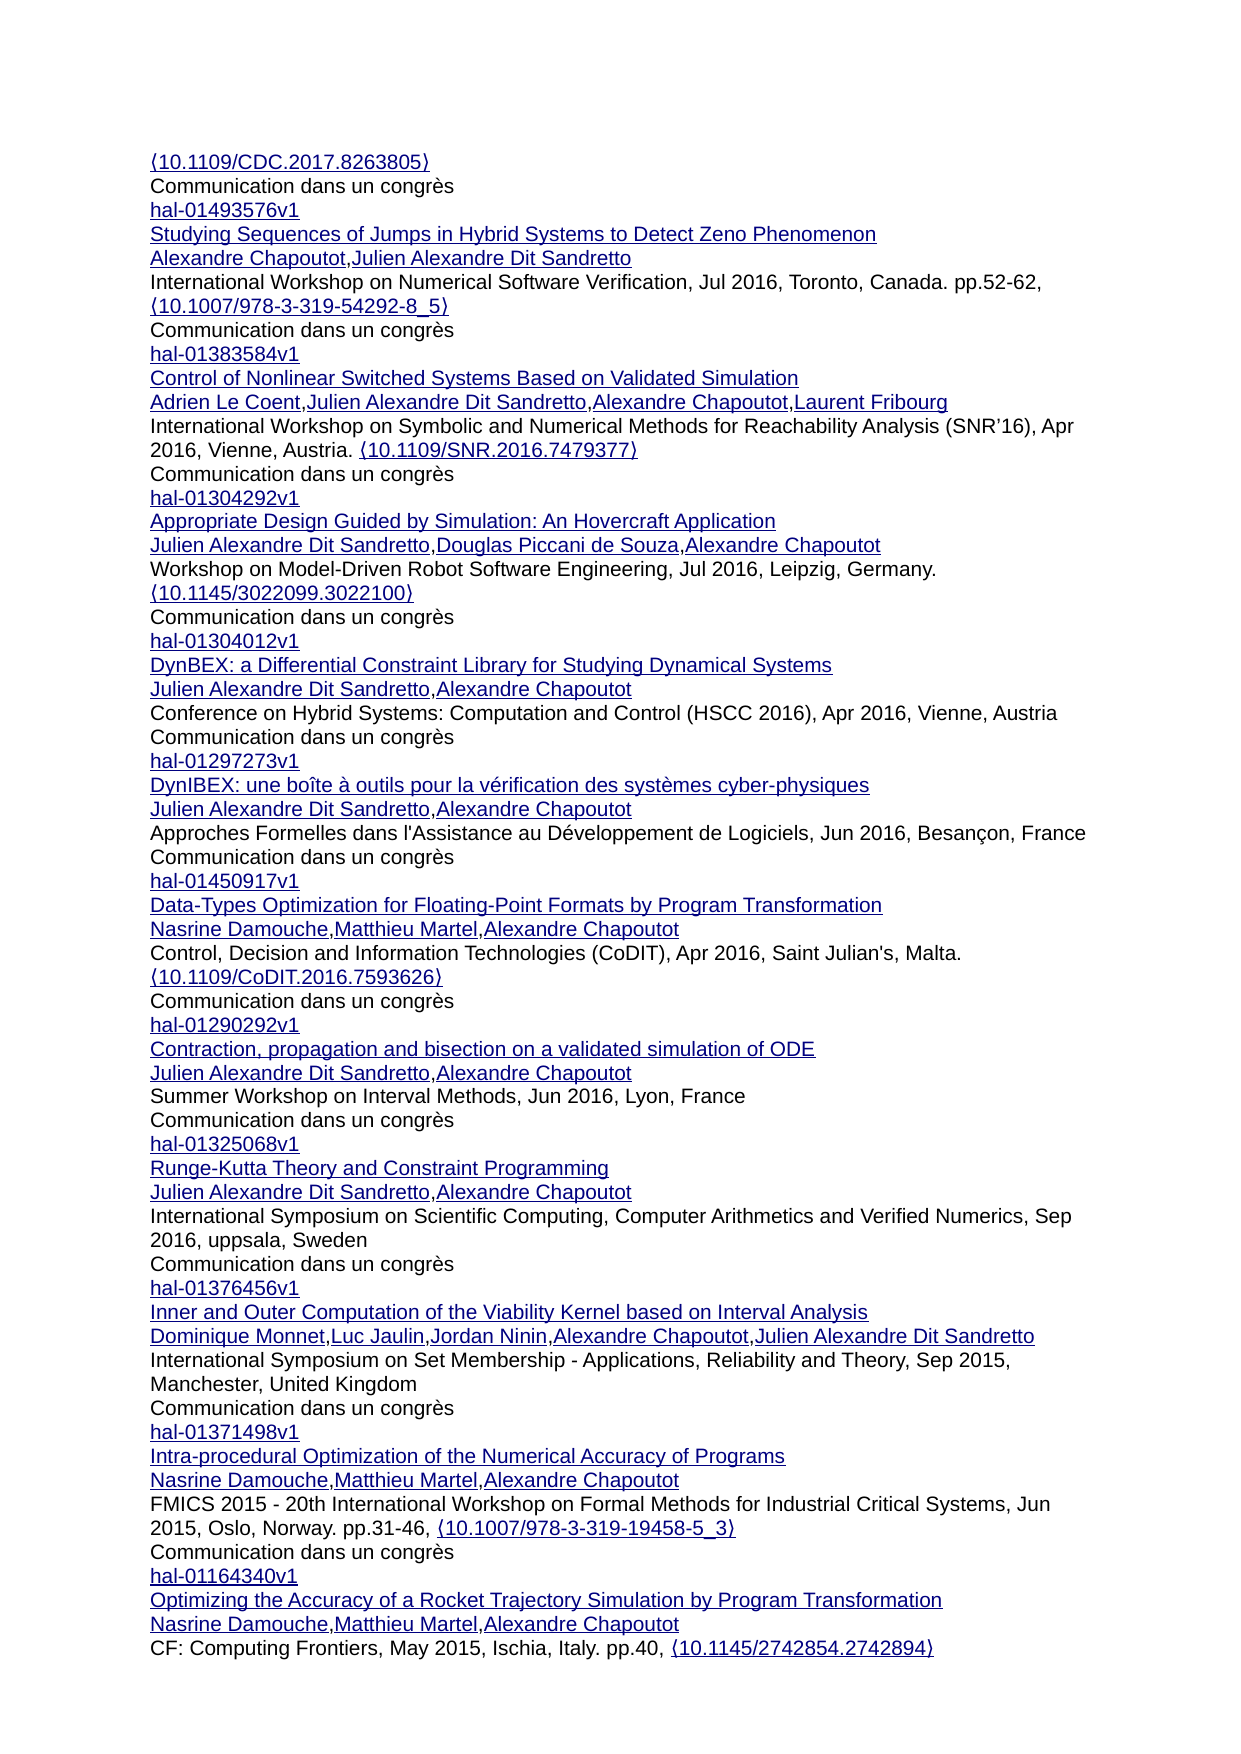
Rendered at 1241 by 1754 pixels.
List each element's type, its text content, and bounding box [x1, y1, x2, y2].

table_cell Inner and Outer Computation of the Viability Kernel based on Interval Analysis Dominique Monnet,Luc Jaulin,Jordan Ninin,Alexandre Chapoutot,Julien Alexandre Dit Sandretto International Symposium on Set Membership - Applications, Reliability and Theory, Sep 2015, Manchester, United Kingdom Communication dans un congrès hal-01371498v1 [150, 1300, 1090, 1444]
table_cell Runge-Kutta Theory and Constraint Programming Julien Alexandre Dit Sandretto,Alexandre Chapoutot International Symposium on Scientific Computing, Computer Arithmetics and Verified Numerics, Sep 2016, uppsala, Sweden Communication dans un congrès hal-01376456v1 [150, 1156, 1090, 1300]
table_cell Contraction, propagation and bisection on a validated simulation of ODE Julien Alexandre Dit Sandretto,Alexandre Chapoutot Summer Workshop on Interval Methods, Jun 2016, Lyon, France Communication dans un congrès hal-01325068v1 [150, 1036, 1090, 1156]
table_cell Appropriate Design Guided by Simulation: An Hovercraft Application Julien Alexandre Dit Sandretto,Douglas Piccani de Souza,Alexandre Chapoutot Workshop on Model-Driven Robot Software Engineering, Jul 2016, Leipzig, Germany. ⟨10.1145/3022099.3022100⟩ Communication dans un congrès hal-01304012v1 [150, 509, 1090, 653]
table_cell Data-Types Optimization for Floating-Point Formats by Program Transformation Nasrine Damouche,Matthieu Martel,Alexandre Chapoutot Control, Decision and Information Technologies (CoDIT), Apr 2016, Saint Julian's, Malta. ⟨10.1109/CoDIT.2016.7593626⟩ Communication dans un congrès hal-01290292v1 [150, 893, 1090, 1036]
table_cell ⟨10.1109/CDC.2017.8263805⟩ Communication dans un congrès hal-01493576v1 [150, 150, 1090, 222]
table_cell Control of Nonlinear Switched Systems Based on Validated Simulation Adrien Le Coent,Julien Alexandre Dit Sandretto,Alexandre Chapoutot,Laurent Fribourg International Workshop on Symbolic and Numerical Methods for Reachability Analysis (SNR’16), Apr 2016, Vienne, Austria. ⟨10.1109/SNR.2016.7479377⟩ Communication dans un congrès hal-01304292v1 [150, 366, 1090, 509]
table_cell DynIBEX: une boîte à outils pour la vérification des systèmes cyber-physiques Julien Alexandre Dit Sandretto,Alexandre Chapoutot Approches Formelles dans l'Assistance au Développement de Logiciels, Jun 2016, Besançon, France Communication dans un congrès hal-01450917v1 [150, 773, 1090, 893]
table_cell DynBEX: a Differential Constraint Library for Studying Dynamical Systems Julien Alexandre Dit Sandretto,Alexandre Chapoutot Conference on Hybrid Systems: Computation and Control (HSCC 2016), Apr 2016, Vienne, Austria Communication dans un congrès hal-01297273v1 [150, 653, 1090, 773]
table_cell Intra-procedural Optimization of the Numerical Accuracy of Programs Nasrine Damouche,Matthieu Martel,Alexandre Chapoutot FMICS 2015 - 20th International Workshop on Formal Methods for Industrial Critical Systems, Jun 2015, Oslo, Norway. pp.31-46, ⟨10.1007/978-3-319-19458-5_3⟩ Communication dans un congrès hal-01164340v1 [150, 1444, 1090, 1587]
table_cell Optimizing the Accuracy of a Rocket Trajectory Simulation by Program Transformation Nasrine Damouche,Matthieu Martel,Alexandre Chapoutot CF: Computing Frontiers, May 2015, Ischia, Italy. pp.40, ⟨10.1145/2742854.2742894⟩ [150, 1588, 1090, 1659]
table_cell Studying Sequences of Jumps in Hybrid Systems to Detect Zeno Phenomenon Alexandre Chapoutot,Julien Alexandre Dit Sandretto International Workshop on Numerical Software Verification, Jul 2016, Toronto, Canada. pp.52-62, ⟨10.1007/978-3-319-54292-8_5⟩ Communication dans un congrès hal-01383584v1 [150, 222, 1090, 366]
